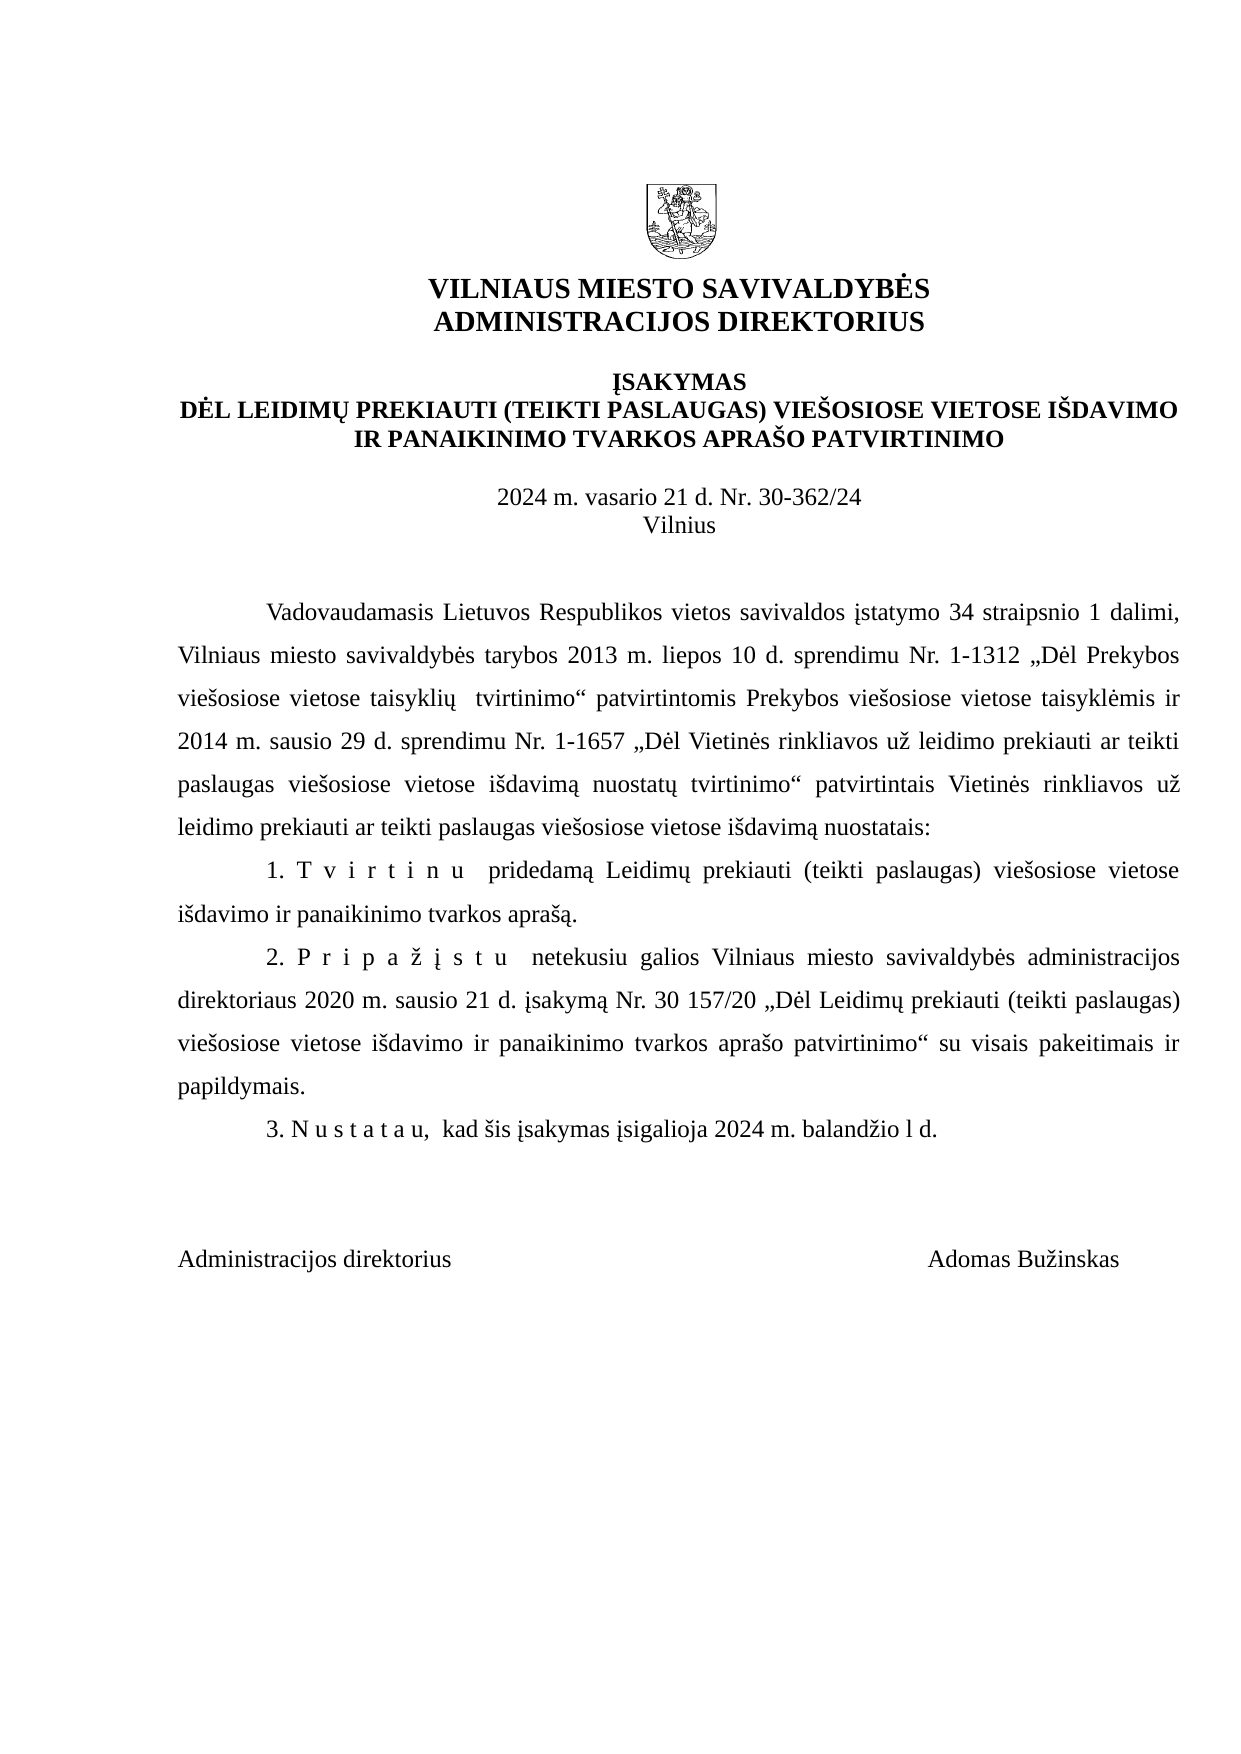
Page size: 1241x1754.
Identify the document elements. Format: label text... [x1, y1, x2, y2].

text 1. T v i r t i n u pridedamą Leidimų prekiauti (teikti paslaugas) viešosiose vietose išdavimo ir panaikinimo tvarkos aprašą. [177, 856, 1181, 927]
text 3. N u s t a t a u, kad šis įsakymas įsigalioja 2024 m. balandžio l d. [177, 1114, 1181, 1143]
text 2024 m. vasario 21 d. Nr. 30-362/24 [177, 482, 1181, 511]
text ADMINISTRACIJOS DIREKTORIUS [177, 304, 1181, 338]
text ĮSAKYMAS [177, 367, 1181, 396]
text VILNIAUS MIESTO SAVIVALDYBĖS [177, 271, 1181, 304]
text 2. P r i p a ž į s t u netekusiu galios Vilniaus miesto savivaldybės administracijos direktoriaus 2020 m. sausio 21 d. įsakymą Nr. 30 157/20 „Dėl Leidimų prekiauti (teikti paslaugas) viešosiose vietose išdavimo ir panaikinimo tvarkos aprašo patvirtinimo“ su visais pakeitimais ir papildymais. [177, 942, 1181, 1100]
text DĖL LEIDIMŲ PREKIAUTI (TEIKTI PASLAUGAS) VIEŠOSIOSE VIETOSE IŠDAVIMO IR PANAIKINIMO TVARKOS APRAŠO PATVIRTINIMO [177, 396, 1181, 453]
text Vadovaudamasis Lietuvos Respublikos vietos savivaldos įstatymo 34 straipsnio 1 dalimi, Vilniaus miesto savivaldybės tarybos 2013 m. liepos 10 d. sprendimu Nr. 1-1312 „Dėl Prekybos viešosiose vietose taisyklių tvirtinimo“ patvirtintomis Prekybos viešosiose vietose taisyklėmis ir 2014 m. sausio 29 d. sprendimu Nr. 1-1657 „Dėl Vietinės rinkliavos už leidimo prekiauti ar teikti paslaugas viešosiose vietose išdavimą nuostatų tvirtinimo“ patvirtintais Vietinės rinkliavos už leidimo prekiauti ar teikti paslaugas viešosiose vietose išdavimą nuostatais: [177, 597, 1181, 841]
text Administracijos direktorius Adomas Bužinskas [177, 1244, 1181, 1272]
text Vilnius [177, 511, 1181, 539]
